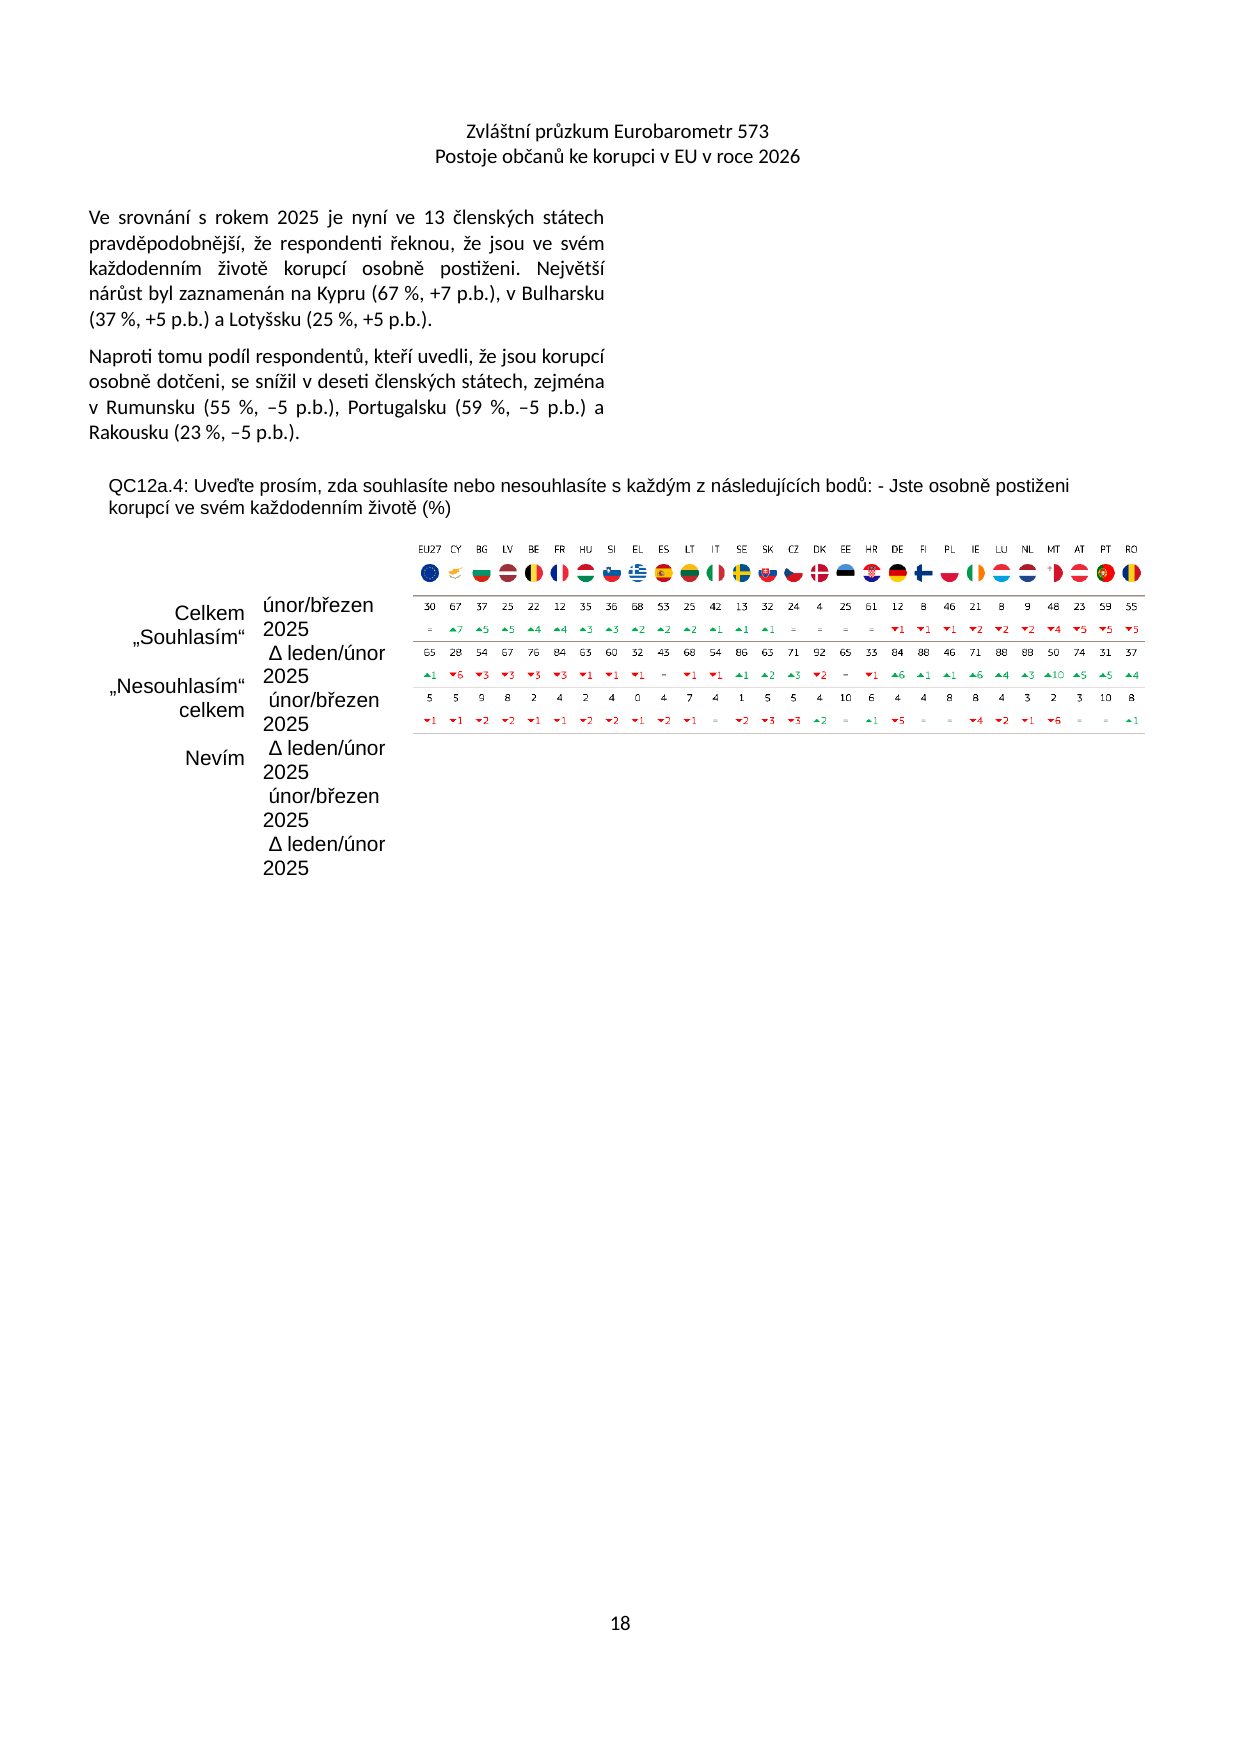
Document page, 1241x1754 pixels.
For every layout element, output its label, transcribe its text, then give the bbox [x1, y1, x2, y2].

text Ve srovnání s rokem 2025 je nyní ve 13 členských státech pravděpodobnější, že respondenti řeknou, že jsou ve svém každodenním životě korupcí osobně postiženi. Největší nárůst byl zaznamenán na Kypru (67 %, +7 p.b.), v Bulharsku (37 %, +5 p.b.) a Lotyšsku (25 %, +5 p.b.). [88, 204, 605, 331]
picture [413, 534, 1148, 740]
text Naproti tomu podíl respondentů, kteří uvedli, že jsou korupcí osobně dotčeni, se snížil v deseti členských státech, zejména v Rumunsku (55 %, –5 p.b.), Portugalsku (59 %, –5 p.b.) a Rakousku (23 %, –5 p.b.). [88, 343, 605, 445]
